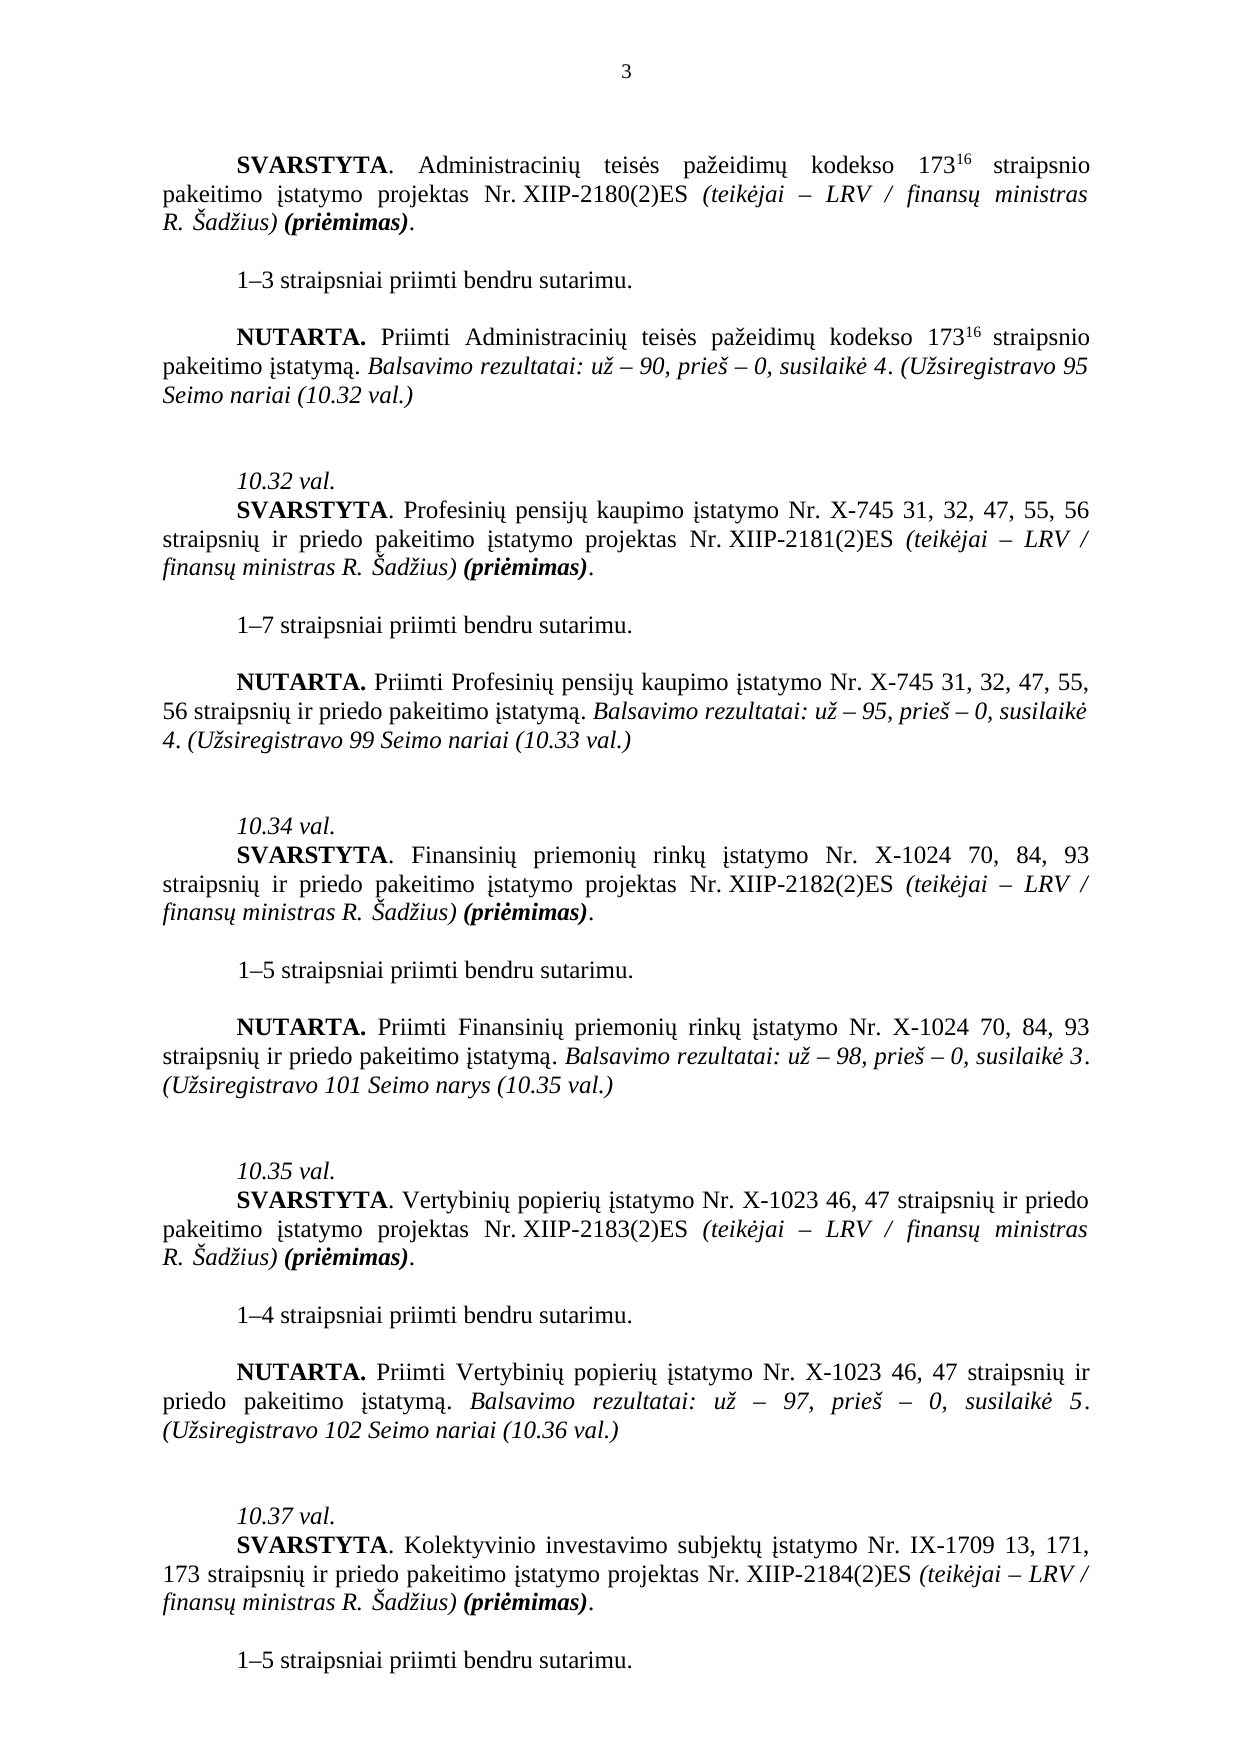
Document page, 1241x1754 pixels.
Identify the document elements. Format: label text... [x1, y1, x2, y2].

text SVARSTYTA. Administracinių teisės pažeidimų kodekso 17316 straipsnio pakeitimo įstatymo projektas Nr. XIIP-2180(2)ES (teikėjai – LRV / finansų ministras R. Šadžius) (priėmimas). [162, 150, 1090, 236]
text 1–3 straipsniai priimti bendru sutarimu. [162, 265, 1090, 294]
text 1–7 straipsniai priimti bendru sutarimu. [162, 610, 1090, 639]
text 10.37 val. [162, 1501, 1090, 1530]
text 1–4 straipsniai priimti bendru sutarimu. [162, 1300, 1090, 1329]
text NUTARTA. Priimti Vertybinių popierių įstatymo Nr. X-1023 46, 47 straipsnių ir priedo pakeitimo įstatymą. Balsavimo rezultatai: už – 97, prieš – 0, susilaikė 5. (Užsiregistravo 102 Seimo nariai (10.36 val.) [162, 1357, 1090, 1444]
text 10.32 val. [162, 466, 1090, 495]
text 10.35 val. [162, 1156, 1090, 1185]
text NUTARTA. Priimti Profesinių pensijų kaupimo įstatymo Nr. X-745 31, 32, 47, 55, 56 straipsnių ir priedo pakeitimo įstatymą. Balsavimo rezultatai: už – 95, prieš – 0, susilaikė 4. (Užsiregistravo 99 Seimo nariai (10.33 val.) [162, 667, 1090, 754]
text SVARSTYTA. Vertybinių popierių įstatymo Nr. X-1023 46, 47 straipsnių ir priedo pakeitimo įstatymo projektas Nr. XIIP-2183(2)ES (teikėjai – LRV / finansų ministras R. Šadžius) (priėmimas). [162, 1185, 1090, 1271]
text 10.34 val. [162, 811, 1090, 840]
text NUTARTA. Priimti Administracinių teisės pažeidimų kodekso 17316 straipsnio pakeitimo įstatymą. Balsavimo rezultatai: už – 90, prieš – 0, susilaikė 4. (Užsiregistravo 95 Seimo nariai (10.32 val.) [162, 322, 1090, 409]
text 1–5 straipsniai priimti bendru sutarimu. [162, 955, 1090, 984]
text SVARSTYTA. Kolektyvinio investavimo subjektų įstatymo Nr. IX-1709 13, 171, 173 straipsnių ir priedo pakeitimo įstatymo projektas Nr. XIIP-2184(2)ES (teikėjai – LRV / finansų ministras R. Šadžius) (priėmimas). [162, 1530, 1090, 1616]
text SVARSTYTA. Profesinių pensijų kaupimo įstatymo Nr. X-745 31, 32, 47, 55, 56 straipsnių ir priedo pakeitimo įstatymo projektas Nr. XIIP-2181(2)ES (teikėjai – LRV / finansų ministras R. Šadžius) (priėmimas). [162, 495, 1090, 581]
text NUTARTA. Priimti Finansinių priemonių rinkų įstatymo Nr. X-1024 70, 84, 93 straipsnių ir priedo pakeitimo įstatymą. Balsavimo rezultatai: už – 98, prieš – 0, susilaikė 3. (Užsiregistravo 101 Seimo narys (10.35 val.) [162, 1012, 1090, 1099]
text SVARSTYTA. Finansinių priemonių rinkų įstatymo Nr. X-1024 70, 84, 93 straipsnių ir priedo pakeitimo įstatymo projektas Nr. XIIP-2182(2)ES (teikėjai – LRV / finansų ministras R. Šadžius) (priėmimas). [162, 840, 1090, 926]
text 1–5 straipsniai priimti bendru sutarimu. [162, 1645, 1090, 1674]
